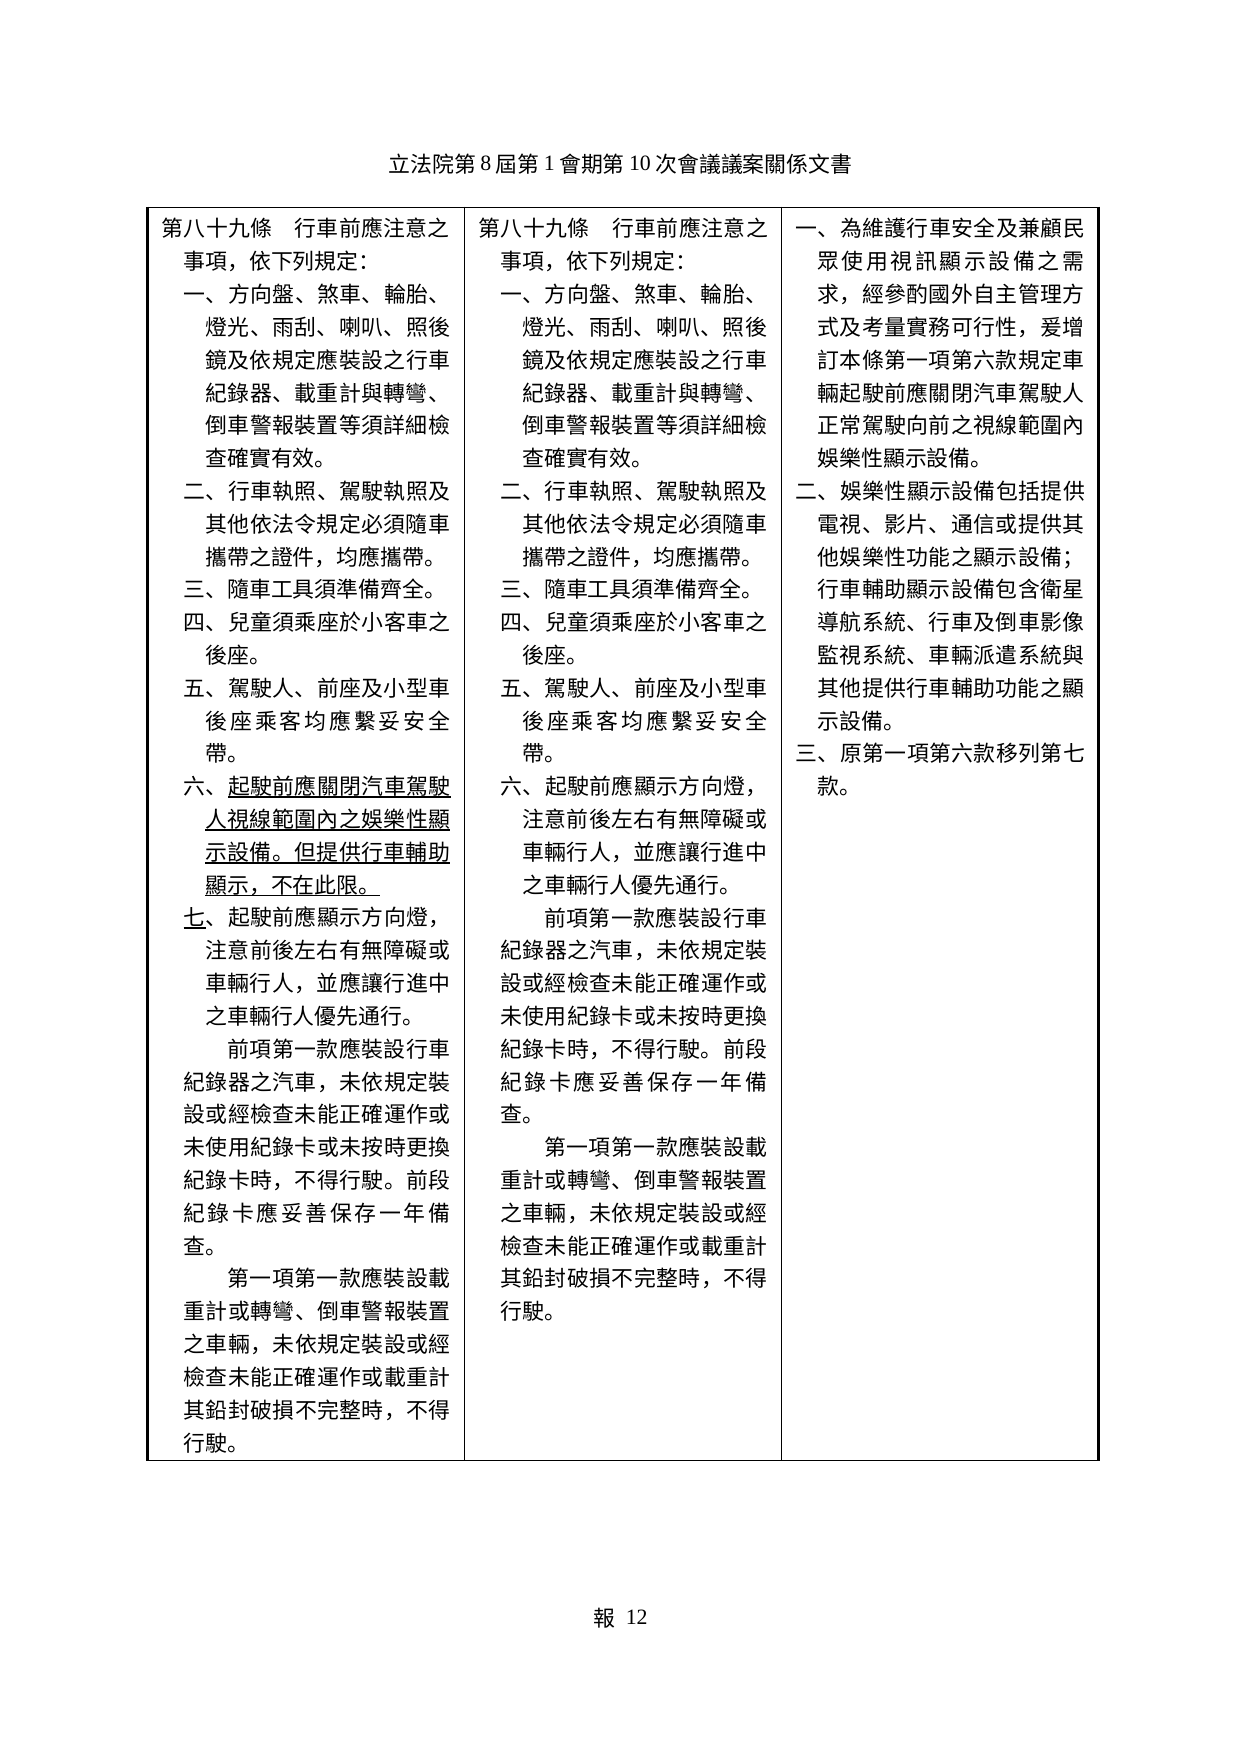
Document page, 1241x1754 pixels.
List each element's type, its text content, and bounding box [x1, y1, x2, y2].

table_cell 第八十九條 行車前應注意之事項，依下列規定： 一、方向盤、煞車、輪胎、燈光、雨刮、喇叭、照後鏡及依規定應裝設之行車紀錄器、載重計與轉彎、倒車警報裝置等須詳細檢查確實有效。 二、行車執照、駕駛執照及其他依法令規定必須隨車攜帶之證件，均應攜帶。 三、隨車工具須準備齊全。 四、兒童須乘座於小客車之後座。 五、駕駛人、前座及小型車後座乘客均應繫妥安全帶。 六、起駛前應顯示方向燈，注意前後左右有無障礙或車輛行人，並應讓行進中之車輛行人優先通行。 前項第一款應裝設行車紀錄器之汽車，未依規定裝設或經檢查未能正確運作或未使用紀錄卡或未按時更換紀錄卡時，不得行駛。前段紀錄卡應妥善保存一年備查。 第一項第一款應裝設載重計或轉彎、倒車警報裝置之車輛，未依規定裝設或經檢查未能正確運作或載重計其鉛封破損不完整時，不得行駛。 [465, 208, 781, 1460]
table_cell 一、為維護行車安全及兼顧民眾使用視訊顯示設備之需求，經參酌國外自主管理方式及考量實務可行性，爰增訂本條第一項第六款規定車輛起駛前應關閉汽車駕駛人正常駕駛向前之視線範圍內娛樂性顯示設備。 二、娛樂性顯示設備包括提供電視、影片、通信或提供其他娛樂性功能之顯示設備；行車輔助顯示設備包含衛星導航系統、行車及倒車影像監視系統、車輛派遣系統與其他提供行車輔助功能之顯示設備。 三、原第一項第六款移列第七款。 [782, 208, 1097, 1460]
table_cell 第八十九條 行車前應注意之事項，依下列規定： 一、方向盤、煞車、輪胎、燈光、雨刮、喇叭、照後鏡及依規定應裝設之行車紀錄器、載重計與轉彎、倒車警報裝置等須詳細檢查確實有效。 二、行車執照、駕駛執照及其他依法令規定必須隨車攜帶之證件，均應攜帶。 三、隨車工具須準備齊全。 四、兒童須乘座於小客車之後座。 五、駕駛人、前座及小型車後座乘客均應繫妥安全帶。 六、起駛前應關閉汽車駕駛人視線範圍內之娛樂性顯示設備。但提供行車輔助顯示，不在此限。 七、起駛前應顯示方向燈，注意前後左右有無障礙或車輛行人，並應讓行進中之車輛行人優先通行。 前項第一款應裝設行車紀錄器之汽車，未依規定裝設或經檢查未能正確運作或未使用紀錄卡或未按時更換紀錄卡時，不得行駛。前段紀錄卡應妥善保存一年備查。 第一項第一款應裝設載重計或轉彎、倒車警報裝置之車輛，未依規定裝設或經檢查未能正確運作或載重計其鉛封破損不完整時，不得行駛。 [149, 208, 464, 1460]
